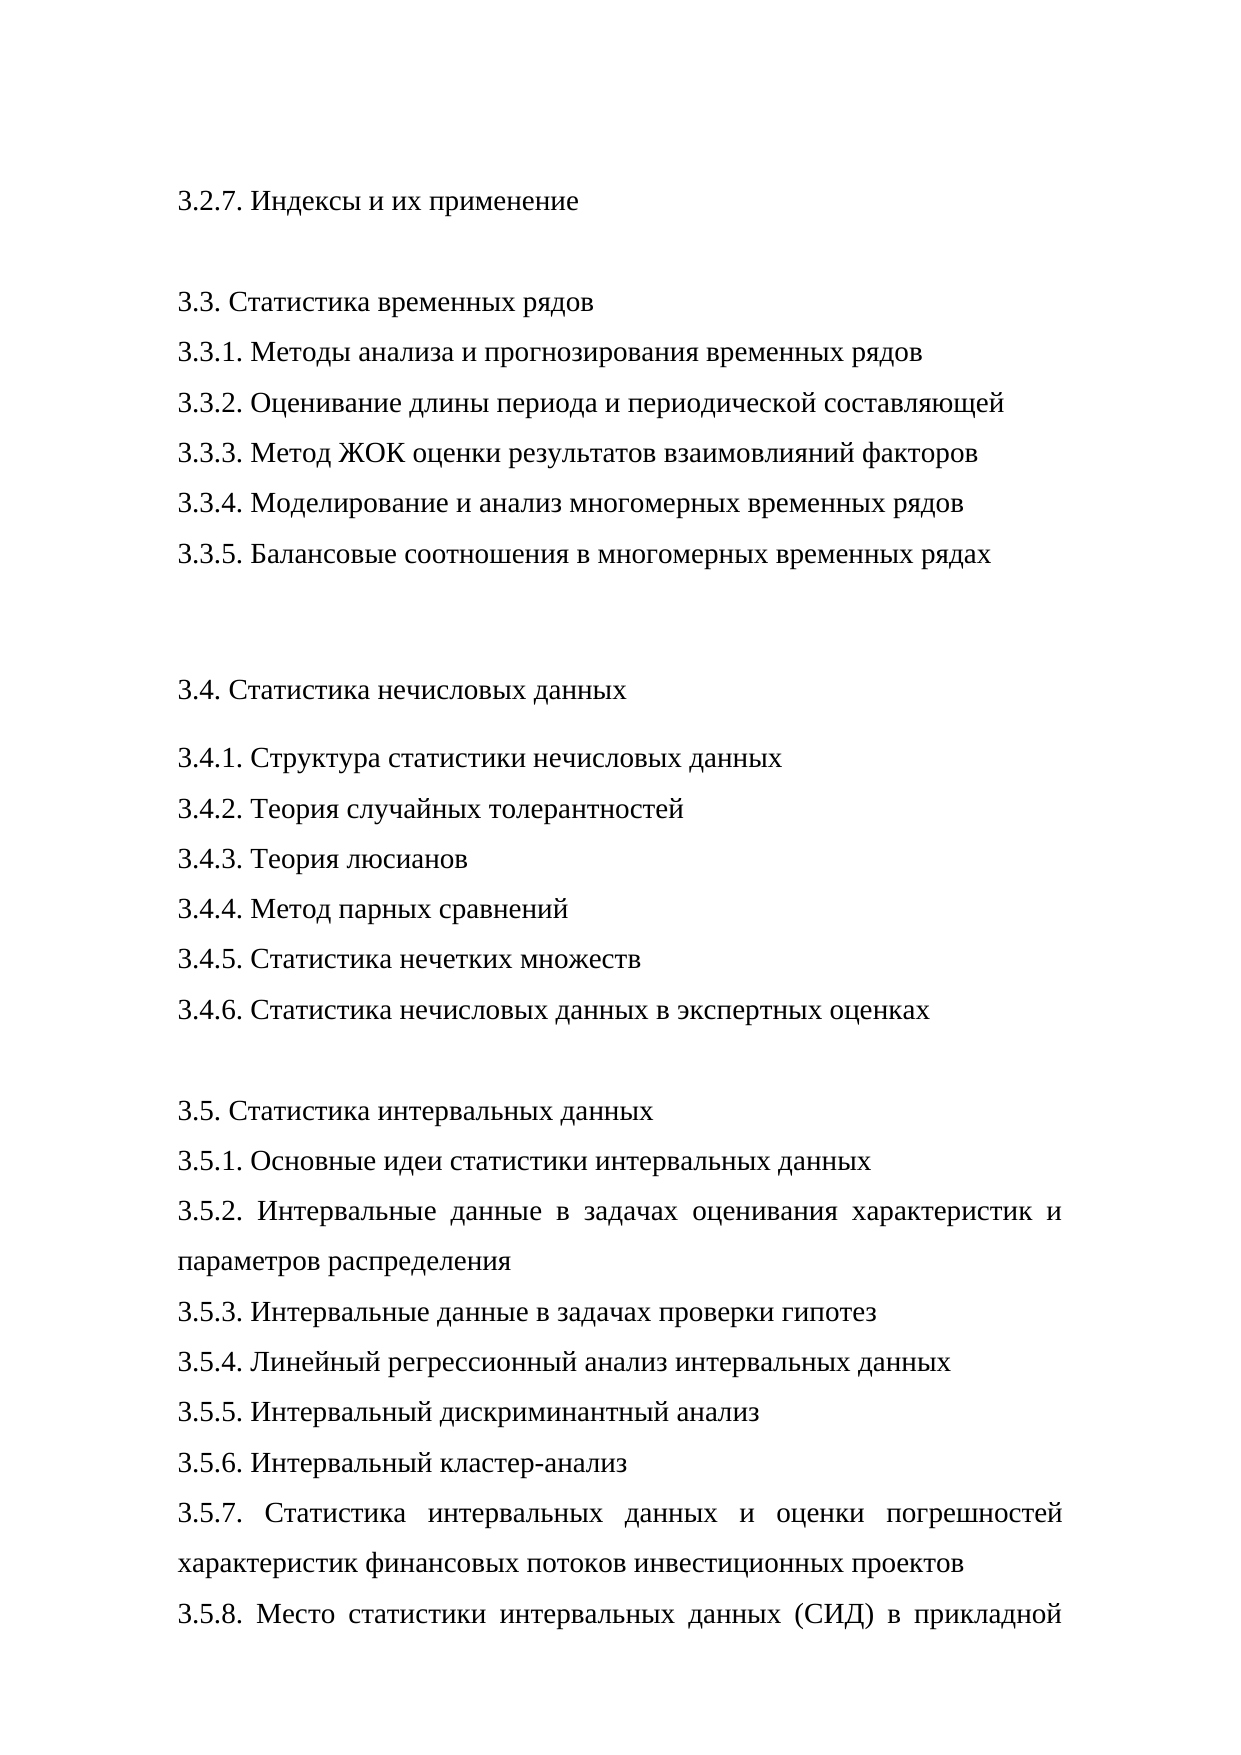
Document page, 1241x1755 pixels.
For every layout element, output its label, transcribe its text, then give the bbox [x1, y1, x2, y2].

text 3.4.3. Теория люсианов [177, 841, 1063, 874]
text 3.4. Статистика нечисловых данных [177, 636, 1063, 706]
text 3.4.2. Теория случайных толерантностей [177, 791, 1063, 824]
text 3.3.1. Методы анализа и прогнозирования временных рядов [177, 334, 1063, 368]
text 3.4.5. Статистика нечетких множеств [177, 942, 1063, 975]
text 3.3.4. Моделирование и анализ многомерных временных рядов [177, 485, 1063, 519]
text 3.4.6. Статистика нечисловых данных в экспертных оценках [177, 992, 1063, 1026]
text 3.5.5. Интервальный дискриминантный анализ [177, 1394, 1063, 1428]
text 3.5.4. Линейный регрессионный анализ интервальных данных [177, 1344, 1063, 1378]
text 3.5.6. Интервальный кластер-анализ [177, 1445, 1063, 1478]
text 3.5.3. Интервальные данные в задачах проверки гипотез [177, 1294, 1063, 1327]
text 3.2.7. Индексы и их применение [177, 183, 1063, 217]
text 3.4.1. Структура статистики нечисловых данных [177, 740, 1063, 774]
text 3.5.1. Основные идеи статистики интервальных данных [177, 1143, 1063, 1176]
text 3.5. Статистика интервальных данных [177, 1093, 1063, 1126]
text 3.3.3. Метод ЖОК оценки результатов взаимовлияний факторов [177, 435, 1063, 469]
text 3.4.4. Метод парных сравнений [177, 891, 1063, 925]
text 3.3. Статистика временных рядов [177, 284, 1063, 318]
text 3.3.5. Балансовые соотношения в многомерных временных рядах [177, 536, 1063, 569]
text 3.5.8. Место статистики интервальных данных (СИД) в прикладной [177, 1596, 1063, 1629]
text 3.5.7. Статистика интервальных данных и оценки погрешностей характеристик финансовых потоков инвестиционных проектов [177, 1495, 1063, 1579]
text 3.3.2. Оценивание длины периода и периодической составляющей [177, 385, 1063, 418]
text 3.5.2. Интервальные данные в задачах оценивания характеристик и параметров распределения [177, 1193, 1063, 1277]
